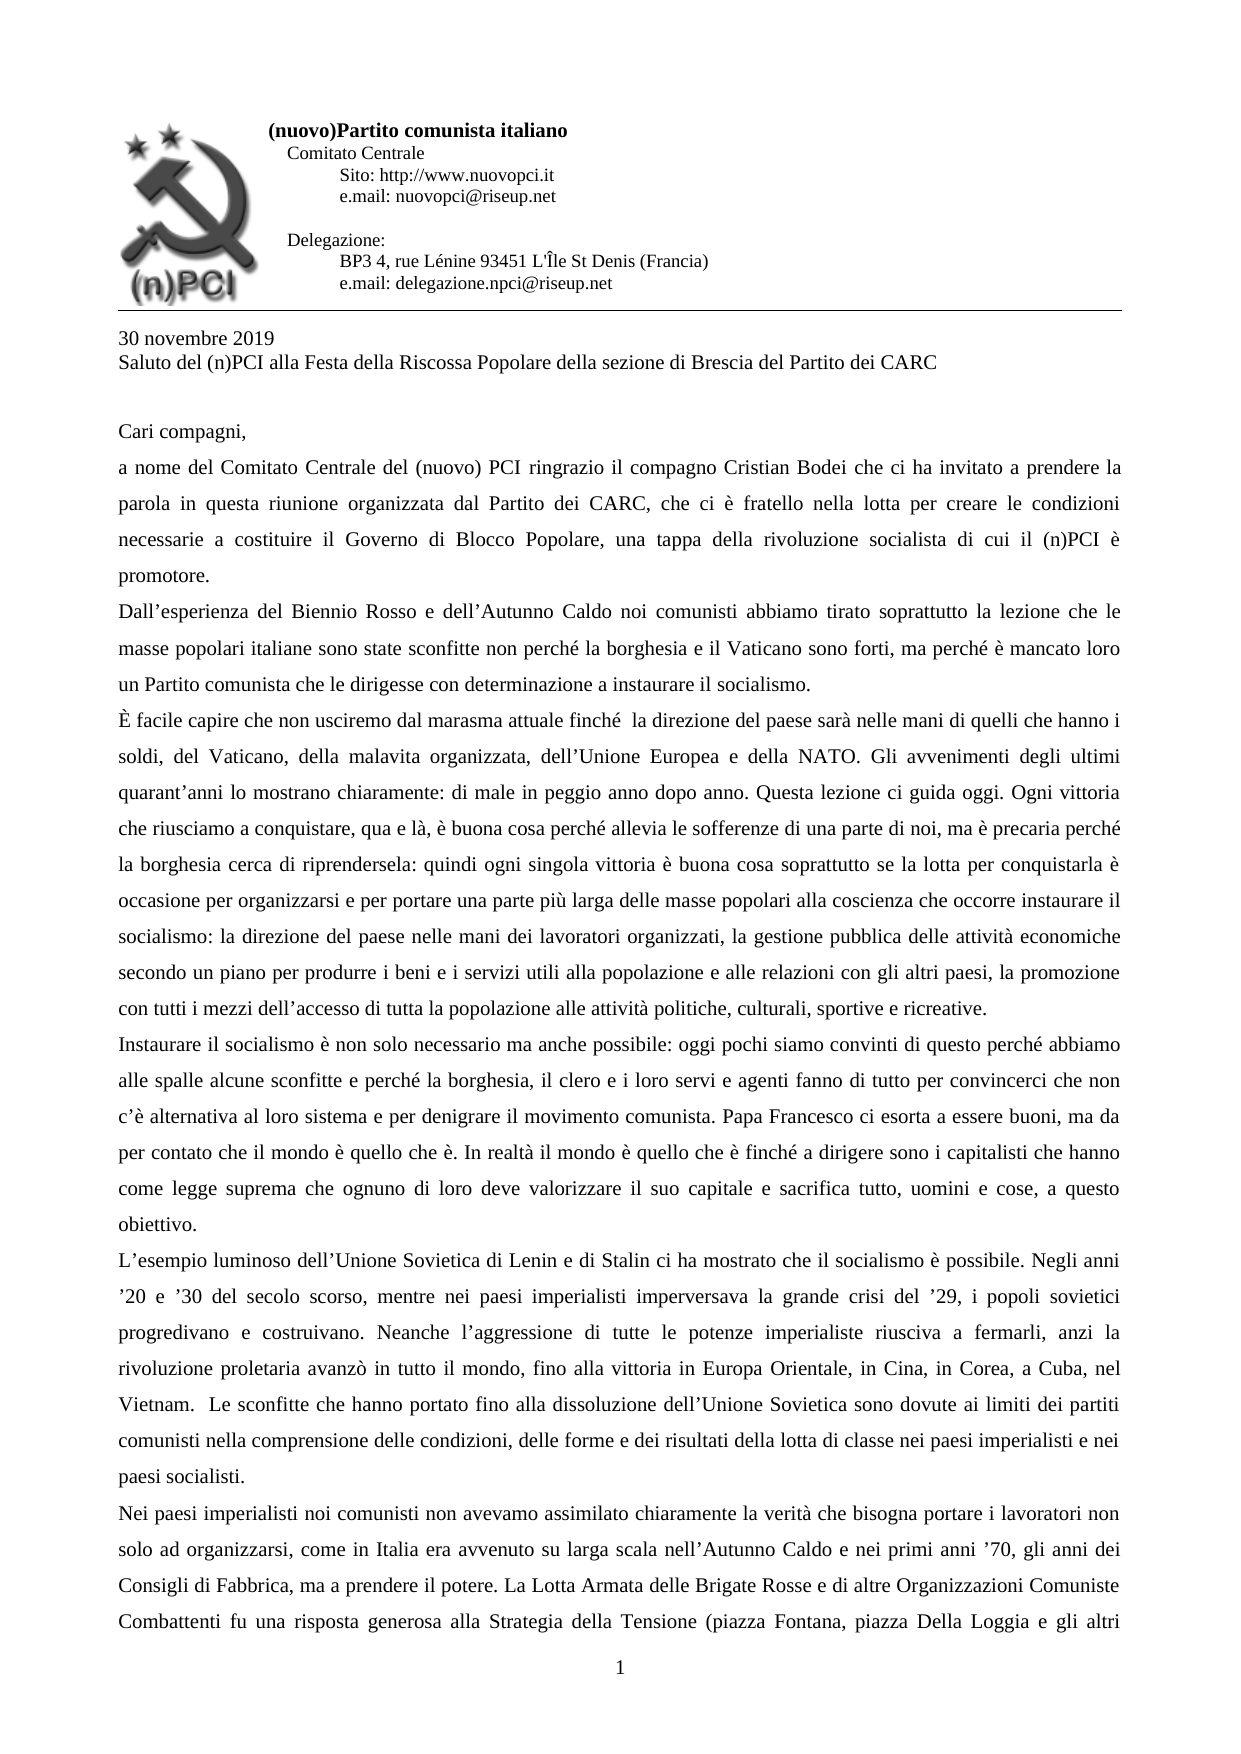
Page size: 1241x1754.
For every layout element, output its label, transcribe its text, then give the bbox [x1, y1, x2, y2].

picture [118, 119, 259, 306]
text Dall’esperienza del Biennio Rosso e dell’Autunno Caldo noi comunisti abbiamo tirato soprattutto la lezione che le masse popolari italiane sono state sconfitte non perché la borghesia e il Vaticano sono forti, ma perché è mancato loro un Partito comunista che le dirigesse con determinazione a instaurare il socialismo. [118, 599, 1122, 696]
text 30 novembre 2019 [118, 326, 1122, 349]
text Nei paesi imperialisti noi comunisti non avevamo assimilato chiaramente la verità che bisogna portare i lavoratori non solo ad organizzarsi, come in Italia era avvenuto su larga scala nell’Autunno Caldo e nei primi anni ’70, gli anni dei Consigli di Fabbrica, ma a prendere il potere. La Lotta Armata delle Brigate Rosse e di altre Organizzazioni Comuniste Combattenti fu una risposta generosa alla Strategia della Tensione (piazza Fontana, piazza Della Loggia e gli altri [118, 1501, 1122, 1633]
text L’esempio luminoso dell’Unione Sovietica di Lenin e di Stalin ci ha mostrato che il socialismo è possibile. Negli anni ’20 e ’30 del secolo scorso, mentre nei paesi imperialisti imperversava la grande crisi del ’29, i popoli sovietici progredivano e costruivano. Neanche l’aggressione di tutte le potenze imperialiste riusciva a fermarli, anzi la rivoluzione proletaria avanzò in tutto il mondo, fino alla vittoria in Europa Orientale, in Cina, in Corea, a Cuba, nel Vietnam. Le sconfitte che hanno portato fino alla dissoluzione dell’Unione Sovietica sono dovute ai limiti dei partiti comunisti nella comprensione delle condizioni, delle forme e dei risultati della lotta di classe nei paesi imperialisti e nei paesi socialisti. [118, 1248, 1122, 1488]
text Comitato Centrale [287, 142, 1122, 164]
text e.mail: delegazione.npci@riseup.net [339, 272, 1122, 293]
text (nuovo)Partito comunista italiano [268, 118, 1122, 142]
text Cari compagni, [118, 419, 1122, 443]
text a nome del Comitato Centrale del (nuovo) PCI ringrazio il compagno Cristian Bodei che ci ha invitato a prendere la parola in questa riunione organizzata dal Partito dei CARC, che ci è fratello nella lotta per creare le condizioni necessarie a costituire il Governo di Blocco Popolare, una tappa della rivoluzione socialista di cui il (n)PCI è promotore. [118, 455, 1122, 587]
text Sito: http://www.nuovopci.it [339, 164, 1122, 185]
text e.mail: nuovopci@riseup.net [339, 185, 1122, 207]
text BP3 4, rue Lénine 93451 L'Île St Denis (Francia) [339, 250, 1122, 272]
text Saluto del (n)PCI alla Festa della Riscossa Popolare della sezione di Brescia del Partito dei CARC [118, 349, 1122, 374]
text Delegazione: [287, 228, 1122, 250]
text È facile capire che non usciremo dal marasma attuale finché la direzione del paese sarà nelle mani di quelli che hanno i soldi, del Vaticano, della malavita organizzata, dell’Unione Europea e della NATO. Gli avvenimenti degli ultimi quarant’anni lo mostrano chiaramente: di male in peggio anno dopo anno. Questa lezione ci guida oggi. Ogni vittoria che riusciamo a conquistare, qua e là, è buona cosa perché allevia le sofferenze di una parte di noi, ma è precaria perché la borghesia cerca di riprendersela: quindi ogni singola vittoria è buona cosa soprattutto se la lotta per conquistarla è occasione per organizzarsi e per portare una parte più larga delle masse popolari alla coscienza che occorre instaurare il socialismo: la direzione del paese nelle mani dei lavoratori organizzati, la gestione pubblica delle attività economiche secondo un piano per produrre i beni e i servizi utili alla popolazione e alle relazioni con gli altri paesi, la promozione con tutti i mezzi dell’accesso di tutta la popolazione alle attività politiche, culturali, sportive e ricreative. [118, 708, 1122, 1020]
text Instaurare il socialismo è non solo necessario ma anche possibile: oggi pochi siamo convinti di questo perché abbiamo alle spalle alcune sconfitte e perché la borghesia, il clero e i loro servi e agenti fanno di tutto per convincerci che non c’è alternativa al loro sistema e per denigrare il movimento comunista. Papa Francesco ci esorta a essere buoni, ma da per contato che il mondo è quello che è. In realtà il mondo è quello che è finché a dirigere sono i capitalisti che hanno come legge suprema che ognuno di loro deve valorizzare il suo capitale e sacrifica tutto, uomini e cose, a questo obiettivo. [118, 1032, 1122, 1236]
